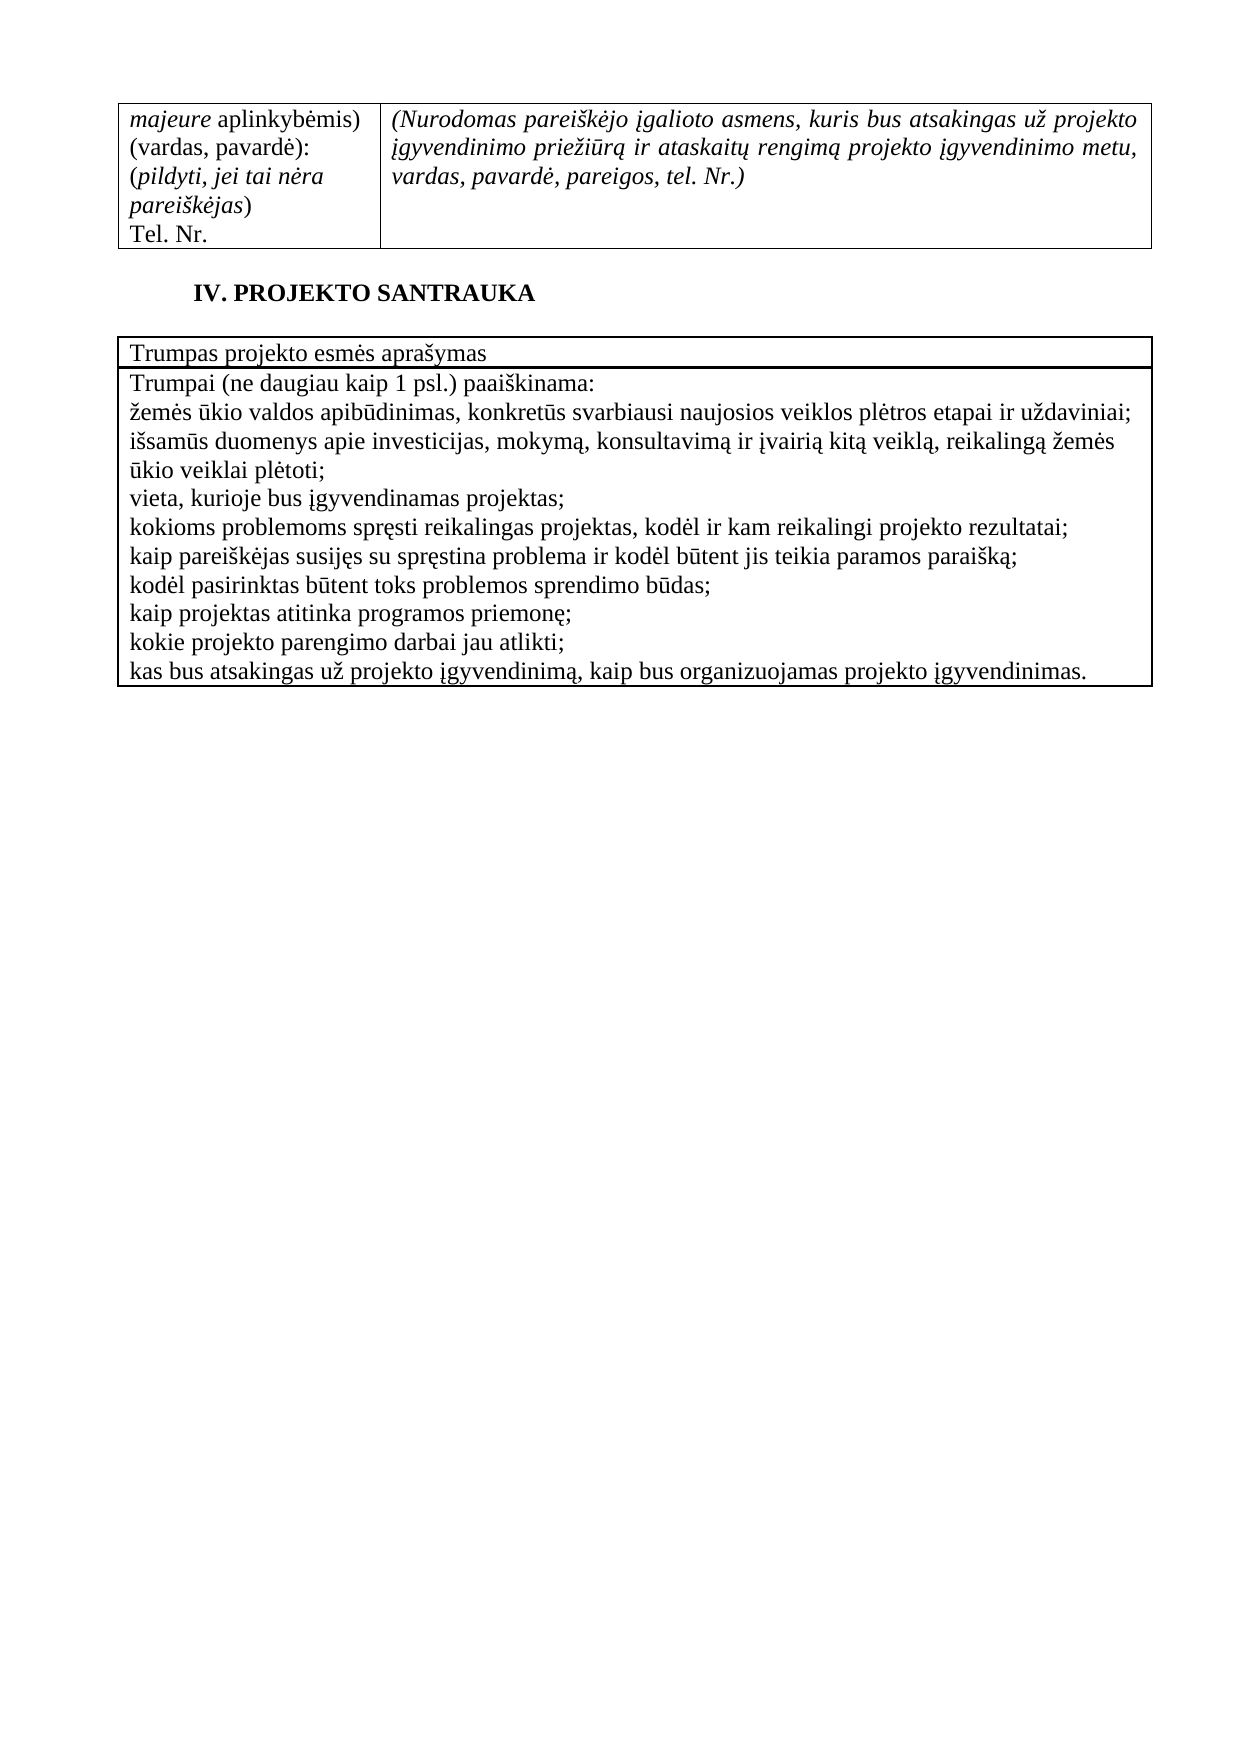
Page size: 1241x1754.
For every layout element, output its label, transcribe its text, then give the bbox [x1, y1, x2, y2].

table_cell (Nurodomas pareiškėjo įgalioto asmens, kuris bus atsakingas už projekto įgyvendinimo priežiūrą ir ataskaitų rengimą projekto įgyvendinimo metu, vardas, pavardė, pareigos, tel. Nr.) [381, 104, 1151, 247]
table_header Trumpas projekto esmės aprašymas [119, 338, 1151, 366]
table_cell Trumpai (ne daugiau kaip 1 psl.) paaiškinama: žemės ūkio valdos apibūdinimas, konkretūs svarbiausi naujosios veiklos plėtros etapai ir uždaviniai; išsamūs duomenys apie investicijas, mokymą, konsultavimą ir įvairią kitą veiklą, reikalingą žemės ūkio veiklai plėtoti; vieta, kurioje bus įgyvendinamas projektas; kokioms problemoms spręsti reikalingas projektas, kodėl ir kam reikalingi projekto rezultatai; kaip pareiškėjas susijęs su spręstina problema ir kodėl būtent jis teikia paramos paraišką; kodėl pasirinktas būtent toks problemos sprendimo būdas; kaip projektas atitinka programos priemonę; kokie projekto parengimo darbai jau atlikti; kas bus atsakingas už projekto įgyvendinimą, kaip bus organizuojamas projekto įgyvendinimas. [119, 369, 1151, 685]
text IV. PROJEKTO SANTRAUKA [118, 277, 1152, 307]
table_cell majeure aplinkybėmis) (vardas, pavardė): (pildyti, jei tai nėra pareiškėjas) Tel. Nr. [119, 104, 380, 247]
